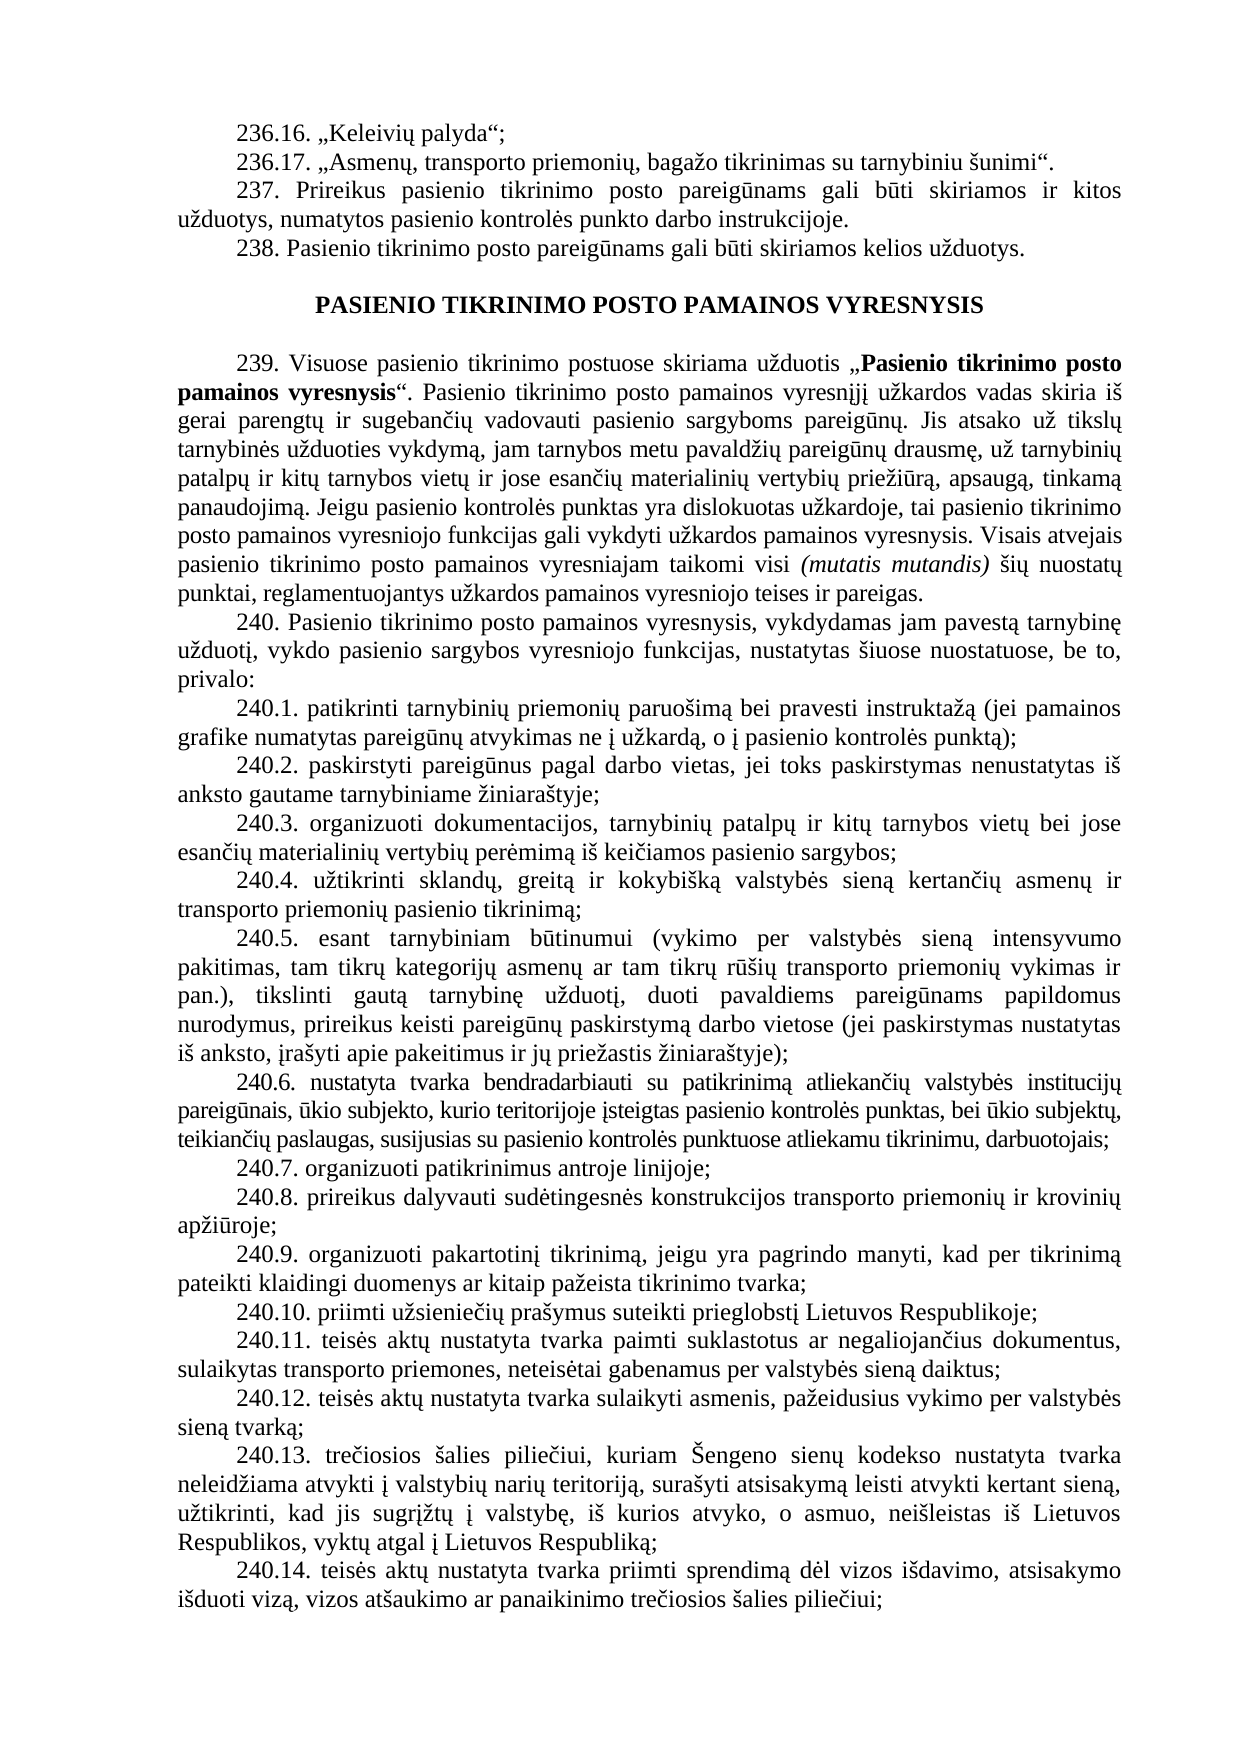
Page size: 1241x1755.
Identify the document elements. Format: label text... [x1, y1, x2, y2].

text 240.1. patikrinti tarnybinių priemonių paruošimą bei pravesti instruktažą (jei pamainos grafike numatytas pareigūnų atvykimas ne į užkardą, o į pasienio kontrolės punktą); [177, 693, 1122, 751]
text 240.10. priimti užsieniečių prašymus suteikti prieglobstį Lietuvos Respublikoje; [177, 1297, 1122, 1326]
text 236.16. „Keleivių palyda“; [177, 118, 1122, 147]
text 240.6. nustatyta tvarka bendradarbiauti su patikrinimą atliekančių valstybės institucijų pareigūnais, ūkio subjekto, kurio teritorijoje įsteigtas pasienio kontrolės punktas, bei ūkio subjektų, teikiančių paslaugas, susijusias su pasienio kontrolės punktuose atliekamu tikrinimu, darbuotojais; [177, 1067, 1122, 1153]
text 240.4. užtikrinti sklandų, greitą ir kokybišką valstybės sieną kertančių asmenų ir transporto priemonių pasienio tikrinimą; [177, 866, 1122, 923]
text 238. Pasienio tikrinimo posto pareigūnams gali būti skiriamos kelios užduotys. [177, 233, 1122, 262]
text 236.17. „Asmenų, transporto priemonių, bagažo tikrinimas su tarnybiniu šunimi“. [177, 147, 1122, 176]
text 240.2. paskirstyti pareigūnus pagal darbo vietas, jei toks paskirstymas nenustatytas iš anksto gautame tarnybiniame žiniaraštyje; [177, 751, 1122, 808]
text 240. Pasienio tikrinimo posto pamainos vyresnysis, vykdydamas jam pavestą tarnybinę užduotį, vykdo pasienio sargybos vyresniojo funkcijas, nustatytas šiuose nuostatuose, be to, privalo: [177, 607, 1122, 693]
text 240.14. teisės aktų nustatyta tvarka priimti sprendimą dėl vizos išdavimo, atsisakymo išduoti vizą, vizos atšaukimo ar panaikinimo trečiosios šalies piliečiui; [177, 1556, 1122, 1613]
text 240.12. teisės aktų nustatyta tvarka sulaikyti asmenis, pažeidusius vykimo per valstybės sieną tvarką; [177, 1383, 1122, 1441]
text 240.11. teisės aktų nustatyta tvarka paimti suklastotus ar negaliojančius dokumentus, sulaikytas transporto priemones, neteisėtai gabenamus per valstybės sieną daiktus; [177, 1326, 1122, 1383]
text 240.9. organizuoti pakartotinį tikrinimą, jeigu yra pagrindo manyti, kad per tikrinimą pateikti klaidingi duomenys ar kitaip pažeista tikrinimo tvarka; [177, 1239, 1122, 1297]
text 240.8. prireikus dalyvauti sudėtingesnės konstrukcijos transporto priemonių ir krovinių apžiūroje; [177, 1182, 1122, 1239]
text 237. Prireikus pasienio tikrinimo posto pareigūnams gali būti skiriamos ir kitos užduotys, numatytos pasienio kontrolės punkto darbo instrukcijoje. [177, 176, 1122, 233]
text 240.5. esant tarnybiniam būtinumui (vykimo per valstybės sieną intensyvumo pakitimas, tam tikrų kategorijų asmenų ar tam tikrų rūšių transporto priemonių vykimas ir pan.), tikslinti gautą tarnybinę užduotį, duoti pavaldiems pareigūnams papildomus nurodymus, prireikus keisti pareigūnų paskirstymą darbo vietose (jei paskirstymas nustatytas iš anksto, įrašyti apie pakeitimus ir jų priežastis žiniaraštyje); [177, 923, 1122, 1067]
text PASIENIO TIKRINIMO POSTO PAMAINOS VYRESNYSIS [177, 291, 1122, 319]
text 240.3. organizuoti dokumentacijos, tarnybinių patalpų ir kitų tarnybos vietų bei jose esančių materialinių vertybių perėmimą iš keičiamos pasienio sargybos; [177, 808, 1122, 866]
text 240.7. organizuoti patikrinimus antroje linijoje; [177, 1153, 1122, 1182]
text 239. Visuose pasienio tikrinimo postuose skiriama užduotis „Pasienio tikrinimo posto pamainos vyresnysis“. Pasienio tikrinimo posto pamainos vyresnįjį užkardos vadas skiria iš gerai parengtų ir sugebančių vadovauti pasienio sargyboms pareigūnų. Jis atsako už tikslų tarnybinės užduoties vykdymą, jam tarnybos metu pavaldžių pareigūnų drausmę, už tarnybinių patalpų ir kitų tarnybos vietų ir jose esančių materialinių vertybių priežiūrą, apsaugą, tinkamą panaudojimą. Jeigu pasienio kontrolės punktas yra dislokuotas užkardoje, tai pasienio tikrinimo posto pamainos vyresniojo funkcijas gali vykdyti užkardos pamainos vyresnysis. Visais atvejais pasienio tikrinimo posto pamainos vyresniajam taikomi visi (mutatis mutandis) šių nuostatų punktai, reglamentuojantys užkardos pamainos vyresniojo teises ir pareigas. [177, 348, 1122, 607]
text 240.13. trečiosios šalies piliečiui, kuriam Šengeno sienų kodekso nustatyta tvarka neleidžiama atvykti į valstybių narių teritoriją, surašyti atsisakymą leisti atvykti kertant sieną, užtikrinti, kad jis sugrįžtų į valstybę, iš kurios atvyko, o asmuo, neišleistas iš Lietuvos Respublikos, vyktų atgal į Lietuvos Respubliką; [177, 1441, 1122, 1556]
